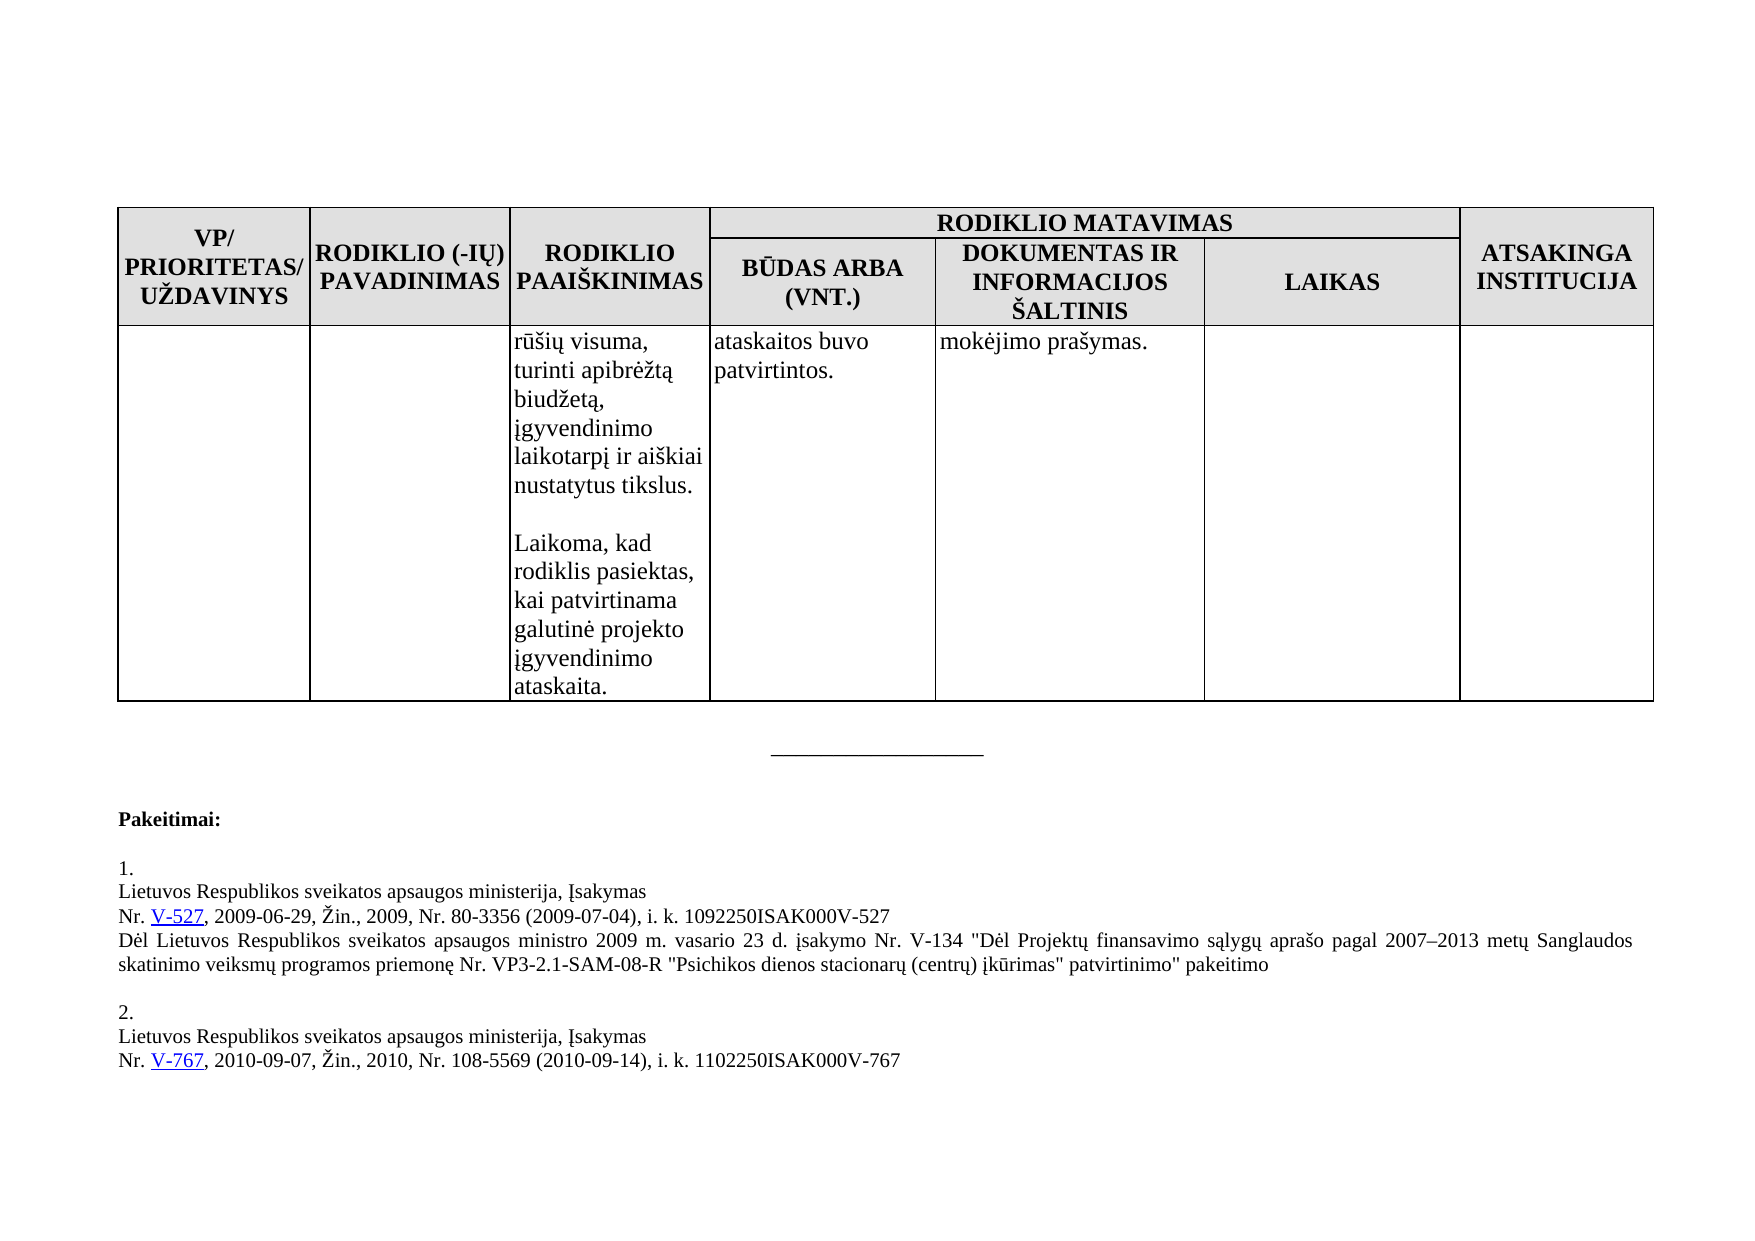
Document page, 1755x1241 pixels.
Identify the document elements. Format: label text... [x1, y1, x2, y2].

table_cell BŪDAS ARBA (VNT.) [711, 239, 935, 325]
table_cell [119, 326, 309, 700]
table_cell LAIKAS [1205, 239, 1459, 325]
table_cell mokėjimo prašymas. [936, 326, 1204, 700]
table_cell ataskaitos buvo patvirtintos. [711, 326, 935, 700]
text Lietuvos Respublikos sveikatos apsaugos ministerija, Įsakymas [118, 879, 1636, 903]
text _________________ [118, 730, 1636, 759]
table_header RODIKLIO MATAVIMAS [711, 208, 1459, 237]
table_cell rūšių visuma, turinti apibrėžtą biudžetą, įgyvendinimo laikotarpį ir aiškiai nustatytus tikslus. Laikoma, kad rodiklis pasiektas, kai patvirtinama galutinė projekto įgyvendinimo ataskaita. [511, 326, 709, 700]
text Dėl Lietuvos Respublikos sveikatos apsaugos ministro 2009 m. vasario 23 d. įsakymo Nr. V-134 "Dėl Projektų finansavimo sąlygų aprašo pagal 2007–2013 metų Sanglaudos skatinimo veiksmų programos priemonę Nr. VP3-2.1-SAM-08-R "Psichikos dienos stacionarų (centrų) įkūrimas" patvirtinimo" pakeitimo [118, 928, 1636, 976]
table_header RODIKLIO PAAIŠKINIMAS [511, 208, 709, 325]
text Nr. V-527, 2009-06-29, Žin., 2009, Nr. 80-3356 (2009-07-04), i. k. 1092250ISAK000V-527 [118, 903, 1636, 928]
table_header RODIKLIO (-IŲ) PAVADINIMAS [311, 208, 509, 325]
table_cell DOKUMENTAS IR INFORMACIJOS ŠALTINIS [936, 239, 1204, 325]
table_cell [1205, 326, 1459, 700]
text 2. [118, 1000, 1636, 1024]
table_header VP/ PRIORITETAS/ UŽDAVINYS [119, 208, 309, 325]
table_cell [1461, 326, 1653, 700]
text Nr. V-767, 2010-09-07, Žin., 2010, Nr. 108-5569 (2010-09-14), i. k. 1102250ISAK000V-767 [118, 1048, 1636, 1072]
text Lietuvos Respublikos sveikatos apsaugos ministerija, Įsakymas [118, 1024, 1636, 1048]
text Pakeitimai: [118, 807, 1636, 831]
text 1. [118, 855, 1636, 879]
table_cell [311, 326, 509, 700]
table_header ATSAKINGA INSTITUCIJA [1461, 208, 1653, 325]
